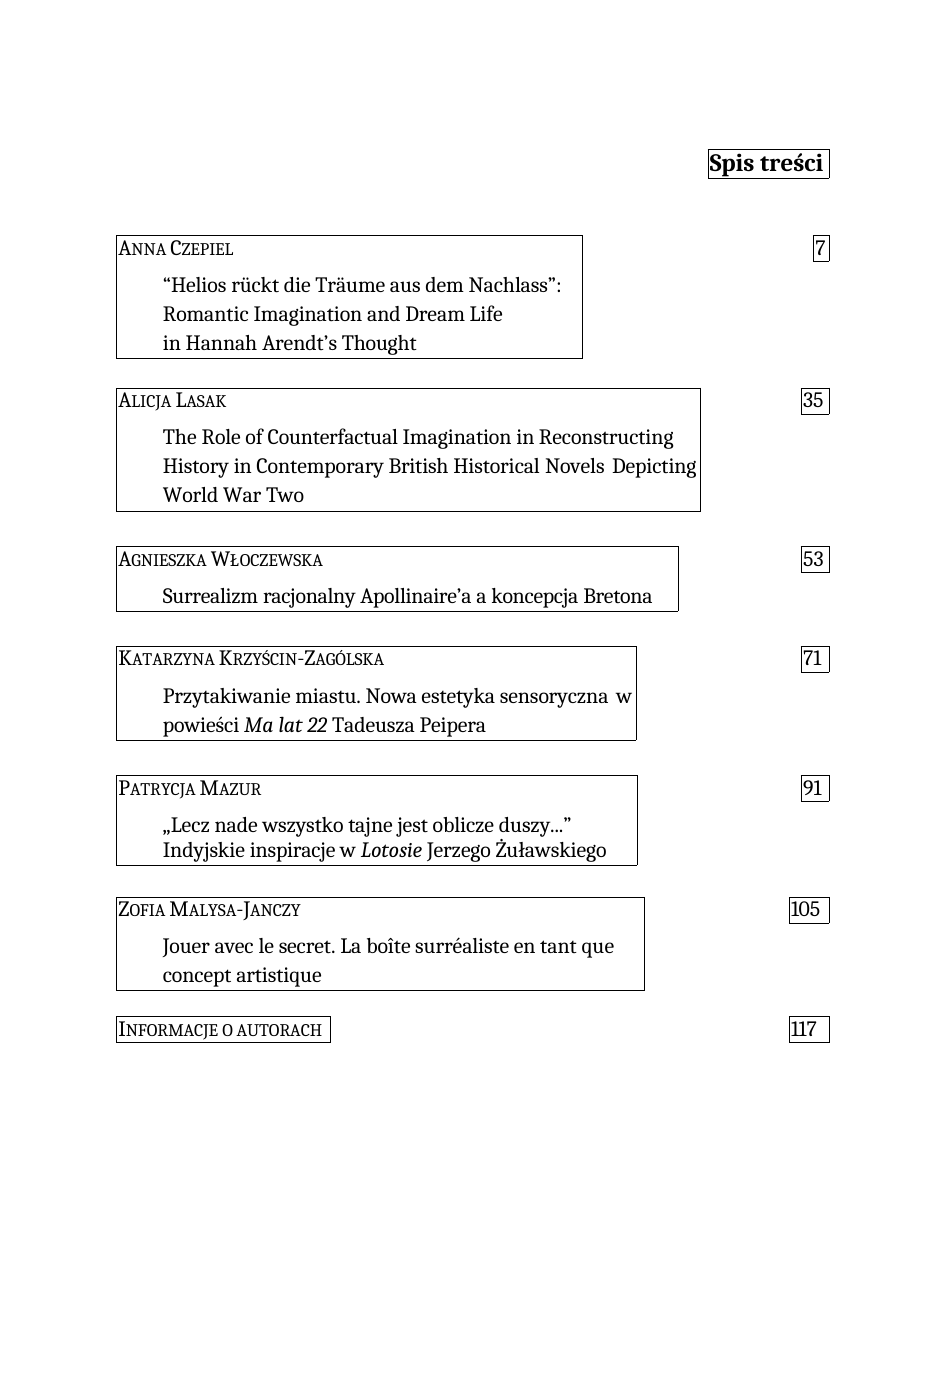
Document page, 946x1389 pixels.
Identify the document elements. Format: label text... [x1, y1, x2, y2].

text The Role of Counterfactual Imagination in Reconstructing History in Contemporary British Historical Novels Depicting World War Two [163, 425, 699, 508]
text ALICJA LASAK [118, 389, 700, 412]
text “Helios rückt die Träume aus dem Nachlass”: [163, 273, 582, 298]
text 117 [791, 1017, 829, 1041]
text 91 [803, 776, 829, 800]
text KATARZYNA KRZYŚCIN-ZAGÓLSKA [118, 647, 636, 671]
text „Lecz nade wszystko tajne jest oblicze duszy...” Indyjskie inspiracje w Lotosie Jerzego Żuławskiego [163, 812, 635, 863]
text 35 [803, 389, 829, 412]
text ANNA CZEPIEL [118, 236, 582, 260]
text ZOFIA MALYSA-JANCZY [118, 898, 644, 922]
text Surrealizm racjonalny Apollinaire’a a koncepcja Bretona [163, 584, 678, 609]
text Przytakiwanie miastu. Nowa estetyka sensoryczna w powieści Ma lat 22 Tadeusza Peipera [163, 683, 634, 738]
text Spis treści [709, 150, 829, 177]
text INFORMACJE O AUTORACH [118, 1017, 330, 1041]
text PATRYCJA MAZUR [118, 776, 637, 800]
text Jouer avec le secret. La boîte surréaliste en tant que concept artistique [163, 934, 642, 988]
text 7 [815, 236, 829, 260]
text 105 [791, 898, 829, 922]
text Romantic Imagination and Dream Life in Hannah Arendt’s Thought [163, 302, 518, 356]
text AGNIESZKA WŁOCZEWSKA [118, 547, 678, 571]
text 53 [803, 547, 829, 571]
text 71 [803, 647, 829, 671]
